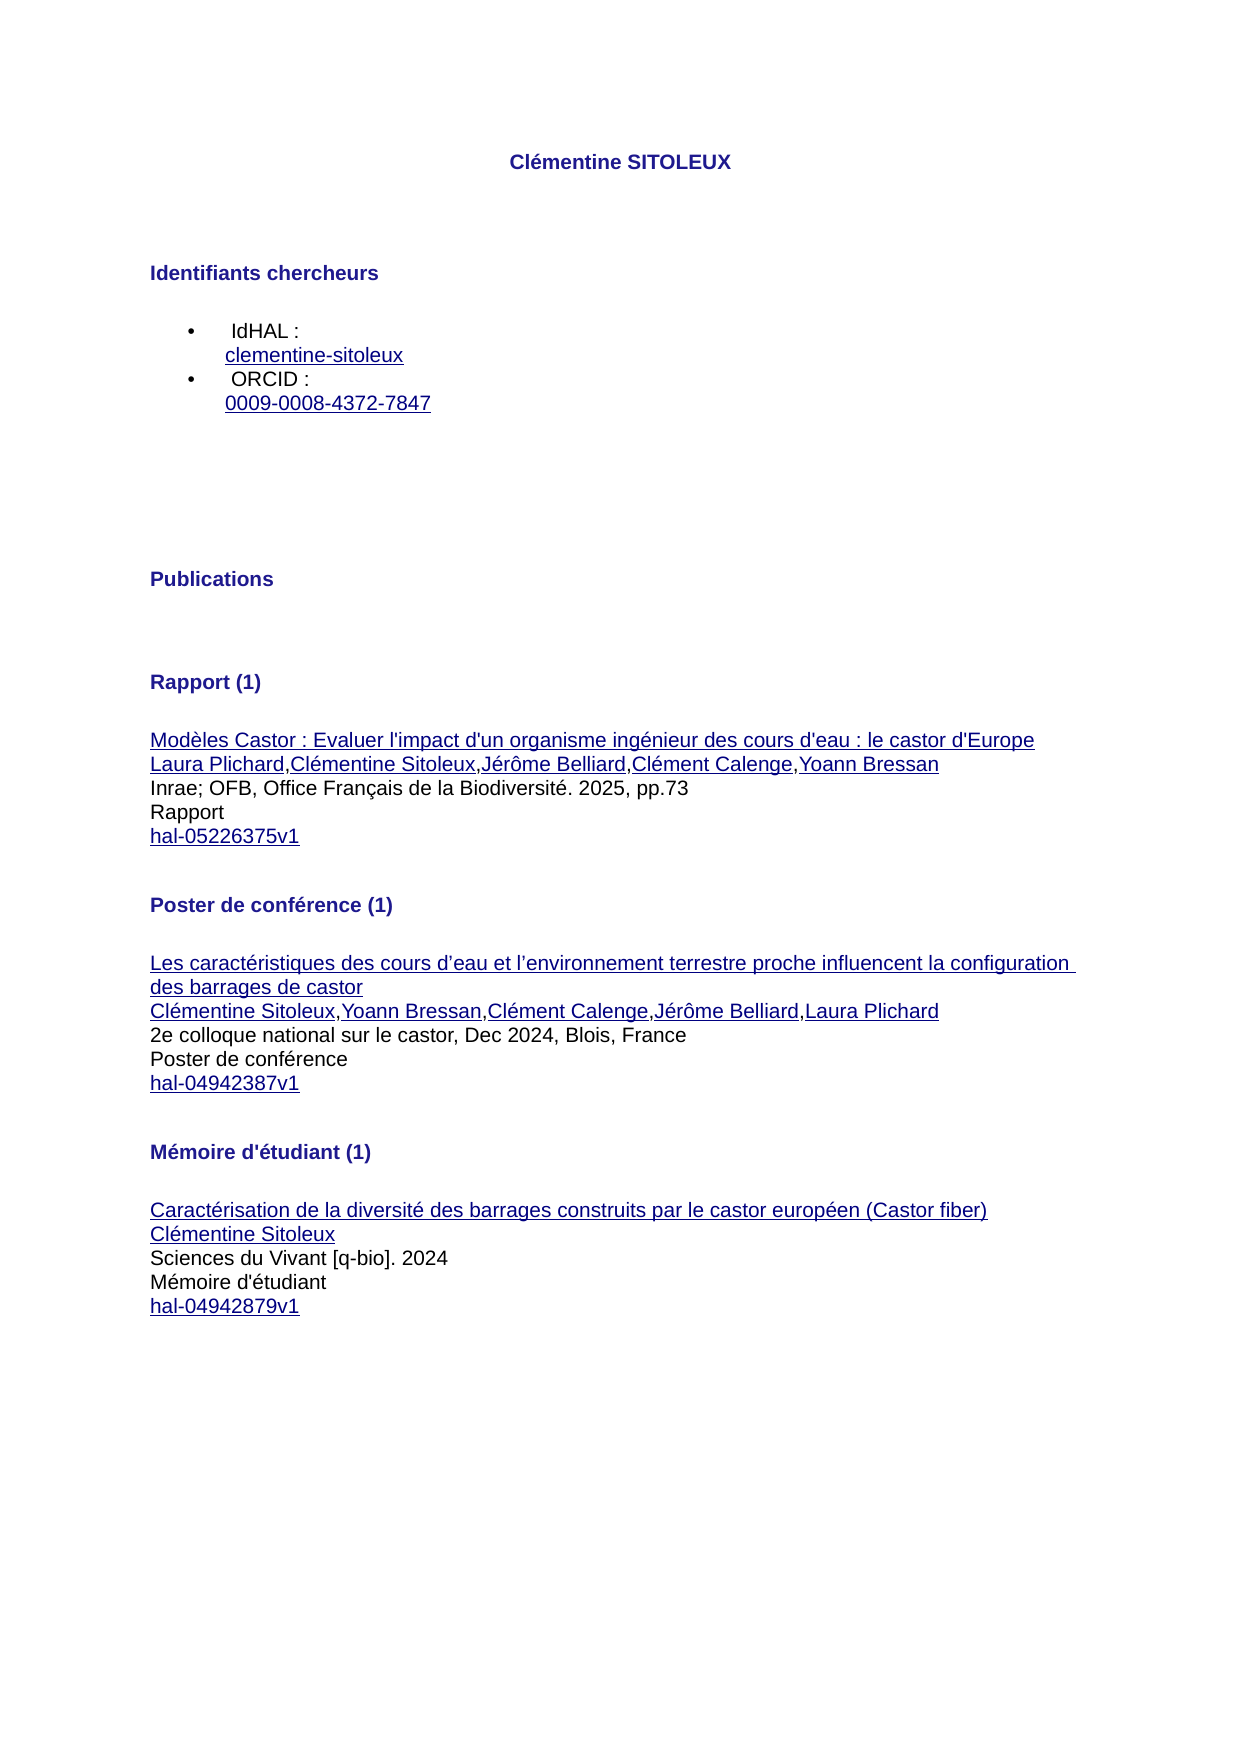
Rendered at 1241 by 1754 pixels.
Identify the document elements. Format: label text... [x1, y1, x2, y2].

subtitle Rapport (1) [150, 670, 1090, 694]
subtitle Poster de conférence (1) [150, 893, 1090, 917]
list 0009-0008-4372-7847 [187, 391, 1090, 414]
subtitle Publications [150, 567, 1090, 591]
subtitle Clémentine SITOLEUX [150, 150, 1090, 174]
list clementine-sitoleux [187, 343, 1090, 367]
list IdHAL : [187, 319, 1090, 343]
subtitle Mémoire d'étudiant (1) [150, 1139, 1090, 1163]
list ORCID : [187, 367, 1090, 391]
table_header Les caractéristiques des cours d’eau et l’environnement terrestre proche influencent la configuration des barrages de castor Clémentine Sitoleux,Yoann Bressan,Clément Calenge,Jérôme Belliard,Laura Plichard 2e colloque national sur le castor, Dec 2024, Blois, France Poster de conférence hal-04942387v1 [150, 951, 1090, 1095]
table_header Caractérisation de la diversité des barrages construits par le castor européen (Castor fiber) Clémentine Sitoleux Sciences du Vivant [q-bio]. 2024 Mémoire d'étudiant hal-04942879v1 [150, 1198, 1090, 1318]
table_header Modèles Castor : Evaluer l'impact d'un organisme ingénieur des cours d'eau : le castor d'Europe Laura Plichard,Clémentine Sitoleux,Jérôme Belliard,Clément Calenge,Yoann Bressan Inrae; OFB, Office Français de la Biodiversité. 2025, pp.73 Rapport hal-05226375v1 [150, 728, 1090, 848]
subtitle Identifiants chercheurs [150, 260, 1090, 284]
